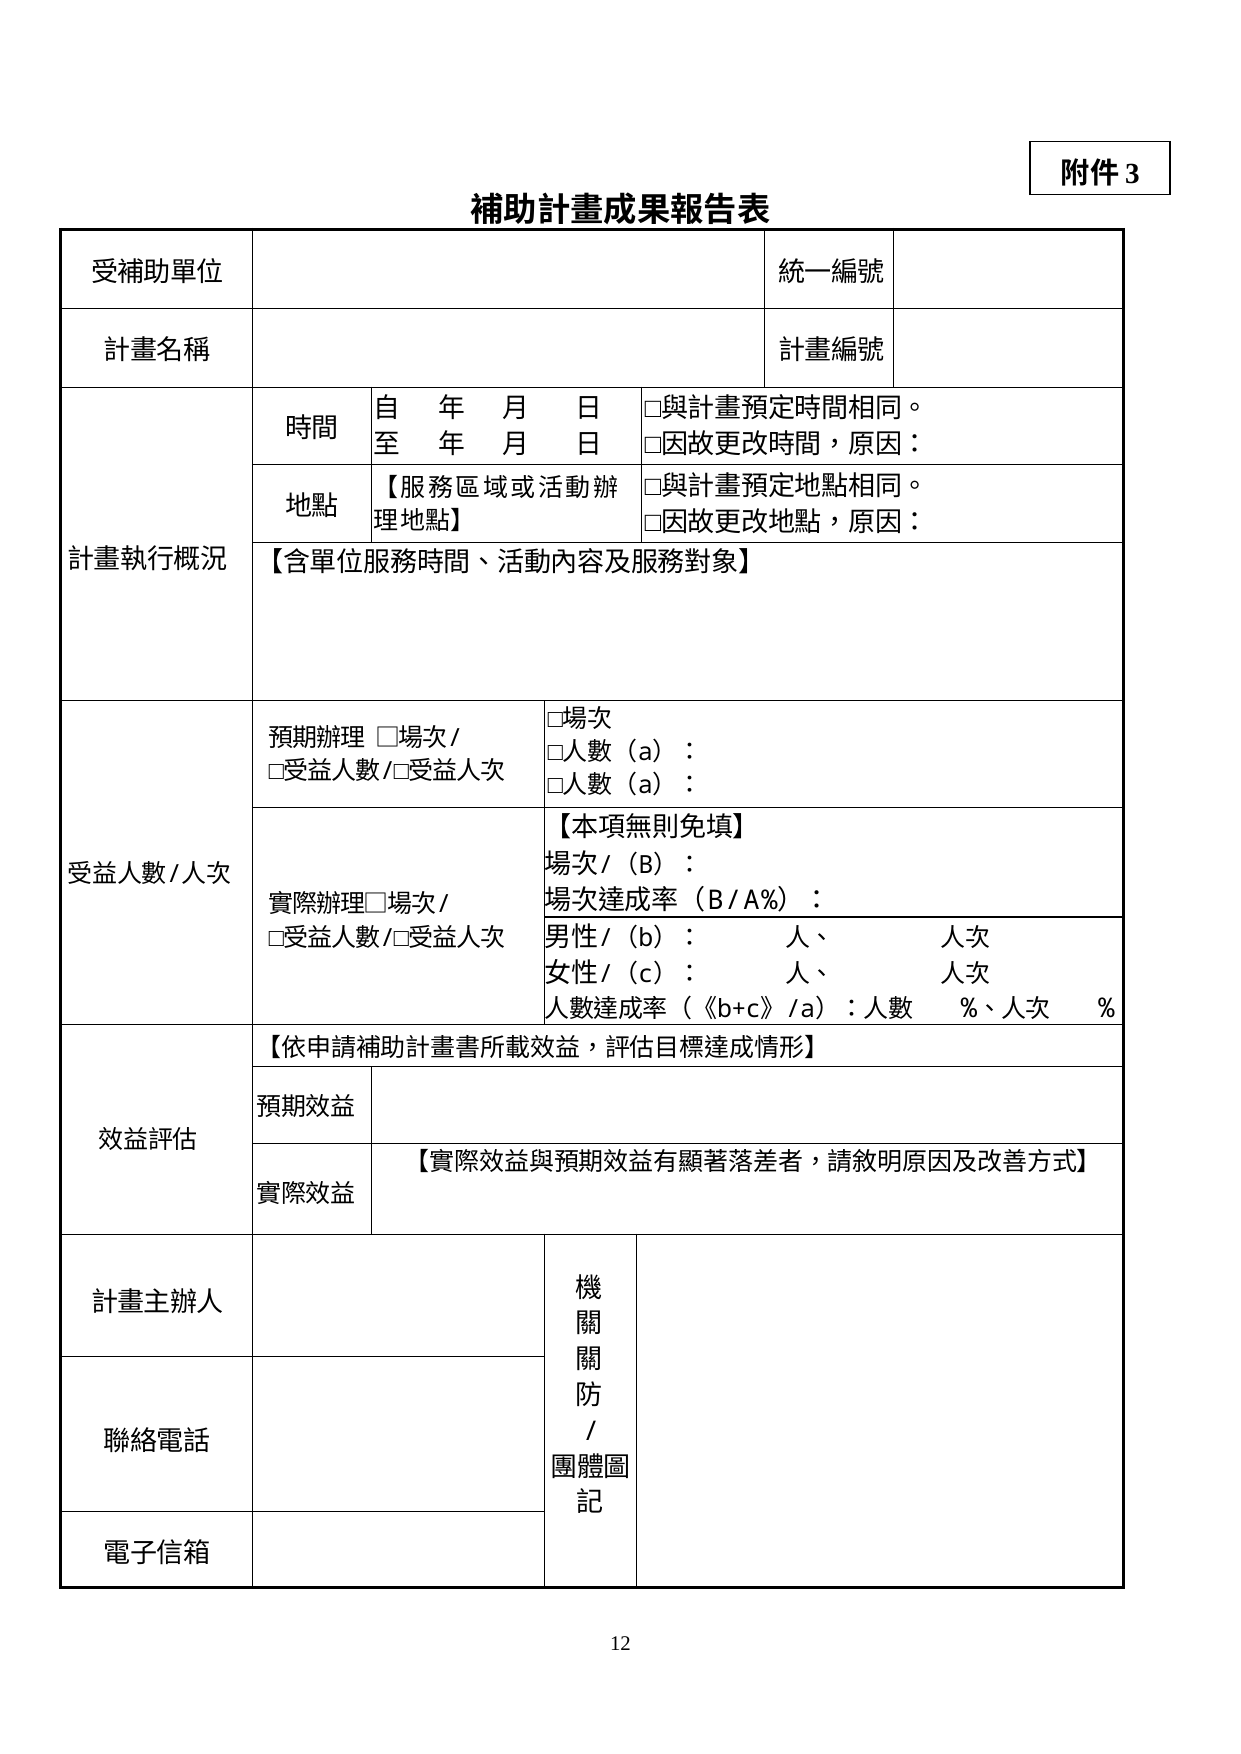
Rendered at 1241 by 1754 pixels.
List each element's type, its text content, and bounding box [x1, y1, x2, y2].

table_cell □場次 □人數（a）： □人數（a）： [545, 701, 1122, 807]
table_cell 地點 [253, 465, 371, 542]
table_cell [253, 1235, 544, 1356]
table_cell [637, 1235, 1122, 1586]
table_cell 計畫名稱 [62, 309, 252, 387]
table_cell 【本項無則免填】 場次/（B）： 場次達成率（B/A%）： [545, 808, 1122, 916]
table_cell 時間 [253, 388, 371, 464]
table_cell 自 至 [372, 388, 417, 464]
table_cell □與計畫預定地點相同。 □因故更改地點，原因： [642, 465, 1122, 542]
table_cell 計畫編號 [765, 309, 893, 387]
table_cell 【實際效益與預期效益有顯著落差者，請敘明原因及改善方式】 [372, 1144, 1122, 1233]
table_cell 聯絡電話 [62, 1357, 252, 1511]
table_cell 實際辦理□場次/ □受益人數/□受益人次 [253, 808, 544, 1024]
table_cell 實際效益 [253, 1144, 371, 1233]
table_cell 日 日 [545, 388, 641, 464]
table_cell [253, 309, 764, 387]
table_cell 【含單位服務時間、活動內容及服務對象】 [253, 543, 1122, 700]
table_cell 【服務區域或活動辦理地點】 [372, 465, 641, 542]
table_header 統一編號 [765, 231, 893, 307]
table_cell 效益評估 [62, 1025, 252, 1233]
table_cell 年 年 [417, 388, 481, 464]
table_cell 預期效益 [253, 1067, 371, 1142]
table_cell 預期辦理 □場次/ □受益人數/□受益人次 [253, 701, 544, 807]
text 補助計畫成果報告表 [89, 165, 1152, 228]
table_cell 機關關防 / 團體圖記 [545, 1235, 636, 1586]
table_cell 【依申請補助計畫書所載效益，評估目標達成情形】 [253, 1025, 1122, 1066]
table_cell [894, 309, 1122, 387]
table_cell [253, 1357, 544, 1511]
table_cell [253, 1512, 544, 1586]
text 補助計畫成果報告表 [1031, 142, 1169, 194]
table_cell 受益人數/人次 [62, 701, 252, 1024]
table_cell 計畫執行概況 [62, 388, 252, 700]
table_cell 計畫主辦人 [62, 1235, 252, 1356]
table_header 受補助單位 [62, 231, 252, 307]
table_cell 男性/（b）： 人、 人次 女性/（c）： 人、 人次 人數達成率（《b+c》/a）：人數 %、人次 % [545, 918, 1122, 1024]
table_cell 月 月 [481, 388, 544, 464]
table_cell [372, 1067, 1122, 1142]
table_header [894, 231, 1122, 307]
table_header [253, 231, 764, 307]
table_cell □與計畫預定時間相同。 □因故更改時間，原因： [642, 388, 1122, 464]
text 附件3 [1046, 150, 1154, 186]
table_cell 電子信箱 [62, 1512, 252, 1586]
